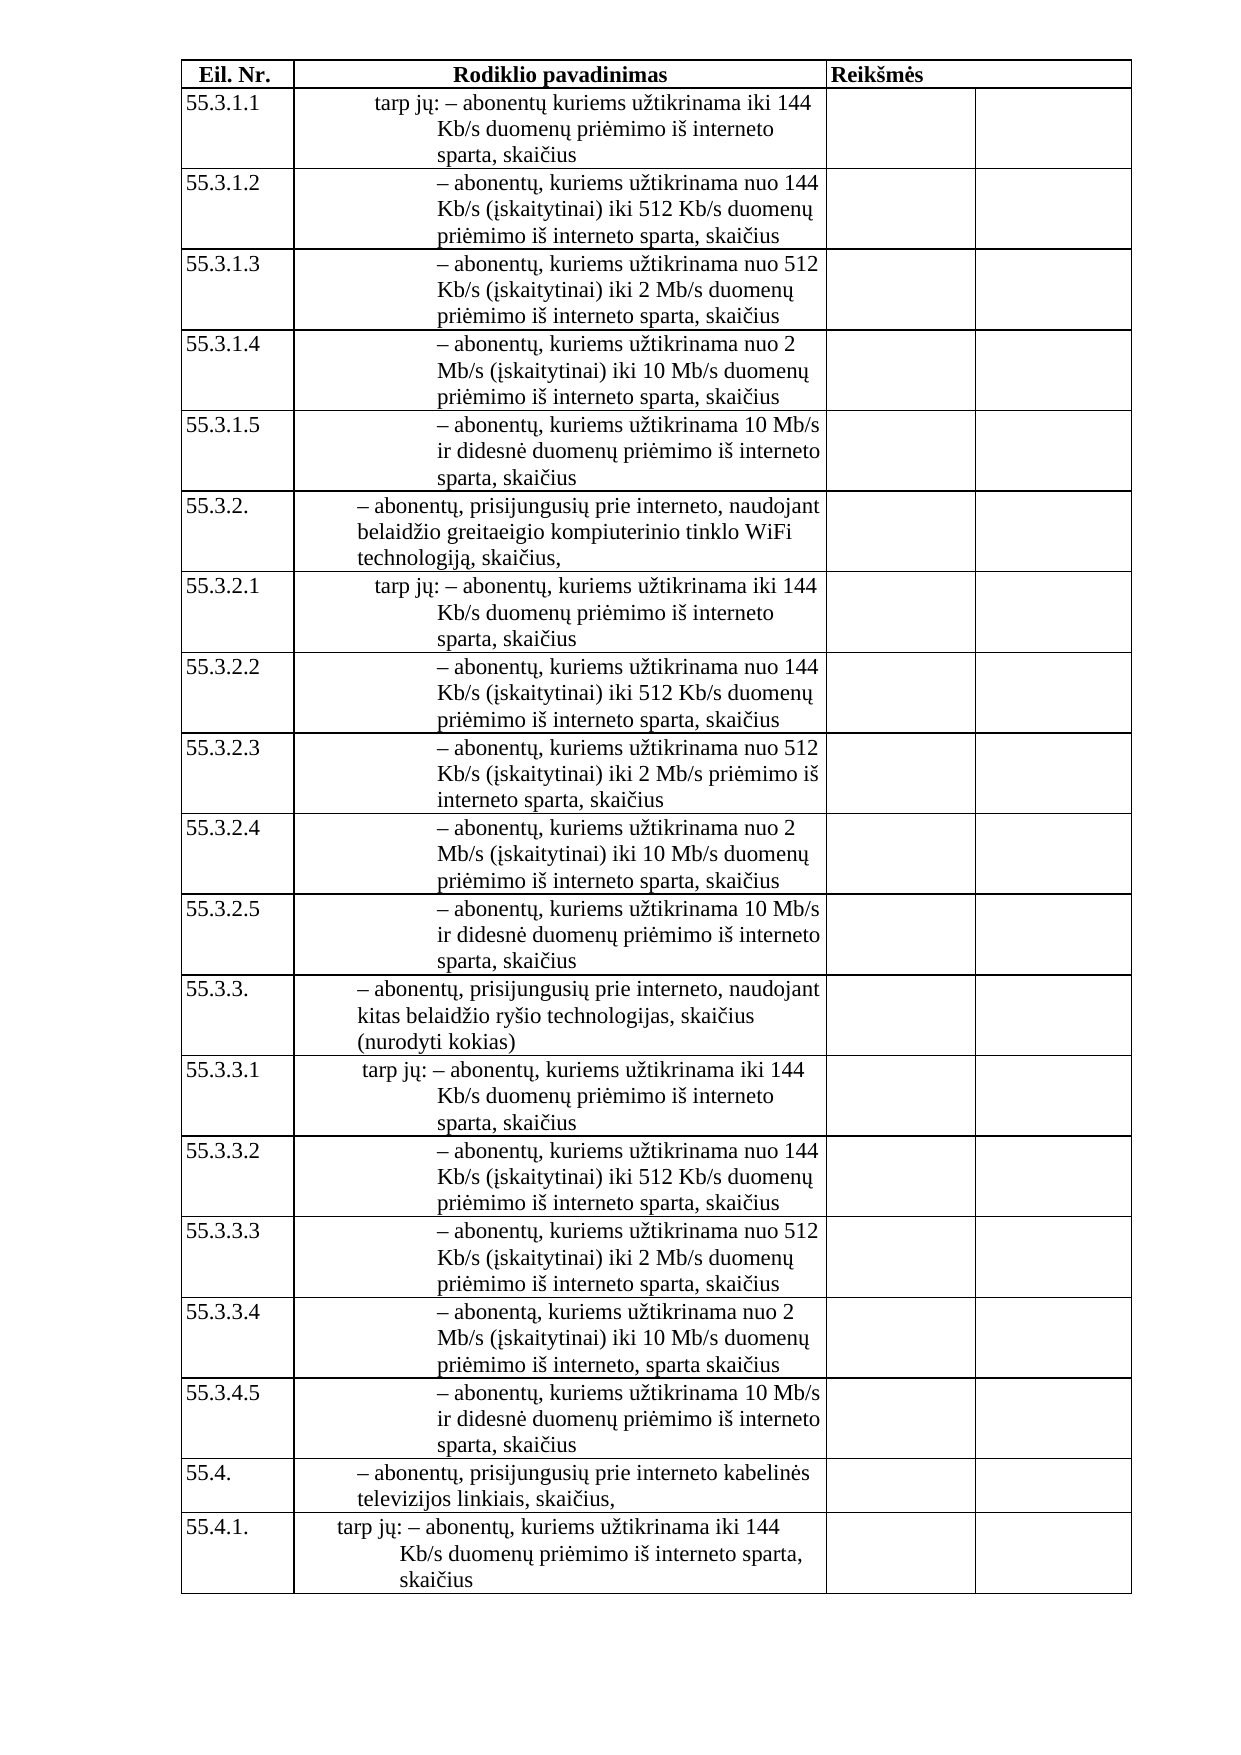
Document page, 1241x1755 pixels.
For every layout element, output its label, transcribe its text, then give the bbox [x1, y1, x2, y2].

table_cell [976, 411, 1131, 490]
table_cell [976, 1459, 1131, 1512]
table_cell 55.3.3. [182, 976, 293, 1054]
table_cell [976, 331, 1131, 409]
table_cell [976, 1298, 1131, 1377]
table_cell [827, 1137, 975, 1216]
table_cell [976, 572, 1131, 651]
table_cell [827, 814, 975, 893]
table_cell 55.3.3.4 [182, 1298, 293, 1377]
table_cell 55.3.4.5 [182, 1379, 293, 1458]
table_cell [827, 734, 975, 813]
table_cell [976, 250, 1131, 329]
table_cell – abonentų, kuriems užtikrinama nuo 144 Kb/s (įskaitytinai) iki 512 Kb/s duomenų priėmimo iš interneto sparta, skaičius [295, 653, 826, 732]
table_cell 55.3.3.1 [182, 1056, 293, 1135]
table_cell 55.4.1. [182, 1513, 293, 1592]
table_cell 55.3.1.4 [182, 331, 293, 409]
table_cell – abonentą, kuriems užtikrinama nuo 2 Mb/s (įskaitytinai) iki 10 Mb/s duomenų priėmimo iš interneto, sparta skaičius [295, 1298, 826, 1377]
table_cell 55.3.1.3 [182, 250, 293, 329]
table_cell 55.3.2.5 [182, 895, 293, 974]
table_cell [827, 572, 975, 651]
table_cell [827, 1056, 975, 1135]
table_cell 55.3.1.5 [182, 411, 293, 490]
table_cell – abonentų, kuriems užtikrinama 10 Mb/s ir didesnė duomenų priėmimo iš interneto sparta, skaičius [295, 411, 826, 490]
table_cell [827, 976, 975, 1054]
table_cell – abonentų, kuriems užtikrinama nuo 512 Kb/s (įskaitytinai) iki 2 Mb/s duomenų priėmimo iš interneto sparta, skaičius [295, 250, 826, 329]
table_cell tarp jų: – abonentų, kuriems užtikrinama iki 144 Kb/s duomenų priėmimo iš interneto sparta, skaičius [295, 1513, 826, 1592]
table_cell [976, 1056, 1131, 1135]
table_cell [827, 1379, 975, 1458]
table_cell [827, 89, 975, 168]
table_cell [976, 653, 1131, 732]
table_cell – abonentų, kuriems užtikrinama 10 Mb/s ir didesnė duomenų priėmimo iš interneto sparta, skaičius [295, 1379, 826, 1458]
table_cell – abonentų, kuriems užtikrinama nuo 2 Mb/s (įskaitytinai) iki 10 Mb/s duomenų priėmimo iš interneto sparta, skaičius [295, 331, 826, 409]
table_cell [827, 169, 975, 248]
table_cell – abonentų, prisijungusių prie interneto, naudojant belaidžio greitaeigio kompiuterinio tinklo WiFi technologiją, skaičius, [295, 492, 826, 571]
table_cell 55.3.1.1 [182, 89, 293, 168]
table_cell [976, 492, 1131, 571]
table_header Rodiklio pavadinimas [295, 61, 826, 87]
table_cell 55.3.2. [182, 492, 293, 571]
table_cell [976, 1137, 1131, 1216]
table_cell [976, 89, 1131, 168]
table_cell [976, 169, 1131, 248]
table_cell tarp jų: – abonentų, kuriems užtikrinama iki 144 Kb/s duomenų priėmimo iš interneto sparta, skaičius [295, 572, 826, 651]
table_cell – abonentų, prisijungusių prie interneto kabelinės televizijos linkiais, skaičius, [295, 1459, 826, 1512]
table_cell [827, 331, 975, 409]
table_cell 55.3.2.4 [182, 814, 293, 893]
table_cell – abonentų, kuriems užtikrinama 10 Mb/s ir didesnė duomenų priėmimo iš interneto sparta, skaičius [295, 895, 826, 974]
table_cell tarp jų: – abonentų, kuriems užtikrinama iki 144 Kb/s duomenų priėmimo iš interneto sparta, skaičius [295, 1056, 826, 1135]
table_cell [827, 492, 975, 571]
table_cell [827, 1217, 975, 1296]
table_cell tarp jų: – abonentų kuriems užtikrinama iki 144 Kb/s duomenų priėmimo iš interneto sparta, skaičius [295, 89, 826, 168]
table_cell – abonentų, kuriems užtikrinama nuo 512 Kb/s (įskaitytinai) iki 2 Mb/s priėmimo iš interneto sparta, skaičius [295, 734, 826, 813]
table_cell [976, 1379, 1131, 1458]
table_cell [827, 1513, 975, 1592]
table_cell [976, 1513, 1131, 1592]
table_cell – abonentų, kuriems užtikrinama nuo 144 Kb/s (įskaitytinai) iki 512 Kb/s duomenų priėmimo iš interneto sparta, skaičius [295, 169, 826, 248]
table_cell – abonentų, kuriems užtikrinama nuo 144 Kb/s (įskaitytinai) iki 512 Kb/s duomenų priėmimo iš interneto sparta, skaičius [295, 1137, 826, 1216]
table_cell 55.3.3.2 [182, 1137, 293, 1216]
table_cell [827, 411, 975, 490]
table_cell [827, 653, 975, 732]
table_cell [976, 734, 1131, 813]
table_cell 55.3.1.2 [182, 169, 293, 248]
table_header Eil. Nr. [182, 61, 293, 87]
table_cell [976, 814, 1131, 893]
table_cell [827, 895, 975, 974]
table_cell 55.3.2.2 [182, 653, 293, 732]
table_cell – abonentų, kuriems užtikrinama nuo 512 Kb/s (įskaitytinai) iki 2 Mb/s duomenų priėmimo iš interneto sparta, skaičius [295, 1217, 826, 1296]
table_cell 55.3.3.3 [182, 1217, 293, 1296]
table_cell 55.3.2.3 [182, 734, 293, 813]
table_cell – abonentų, kuriems užtikrinama nuo 2 Mb/s (įskaitytinai) iki 10 Mb/s duomenų priėmimo iš interneto sparta, skaičius [295, 814, 826, 893]
table_header Reikšmės [827, 61, 1131, 87]
table_cell – abonentų, prisijungusių prie interneto, naudojant kitas belaidžio ryšio technologijas, skaičius (nurodyti kokias) [295, 976, 826, 1054]
table_cell [827, 1298, 975, 1377]
table_cell [976, 895, 1131, 974]
table_cell 55.4. [182, 1459, 293, 1512]
table_cell 55.3.2.1 [182, 572, 293, 651]
table_cell [827, 1459, 975, 1512]
table_cell [976, 976, 1131, 1054]
table_cell [976, 1217, 1131, 1296]
table_cell [827, 250, 975, 329]
